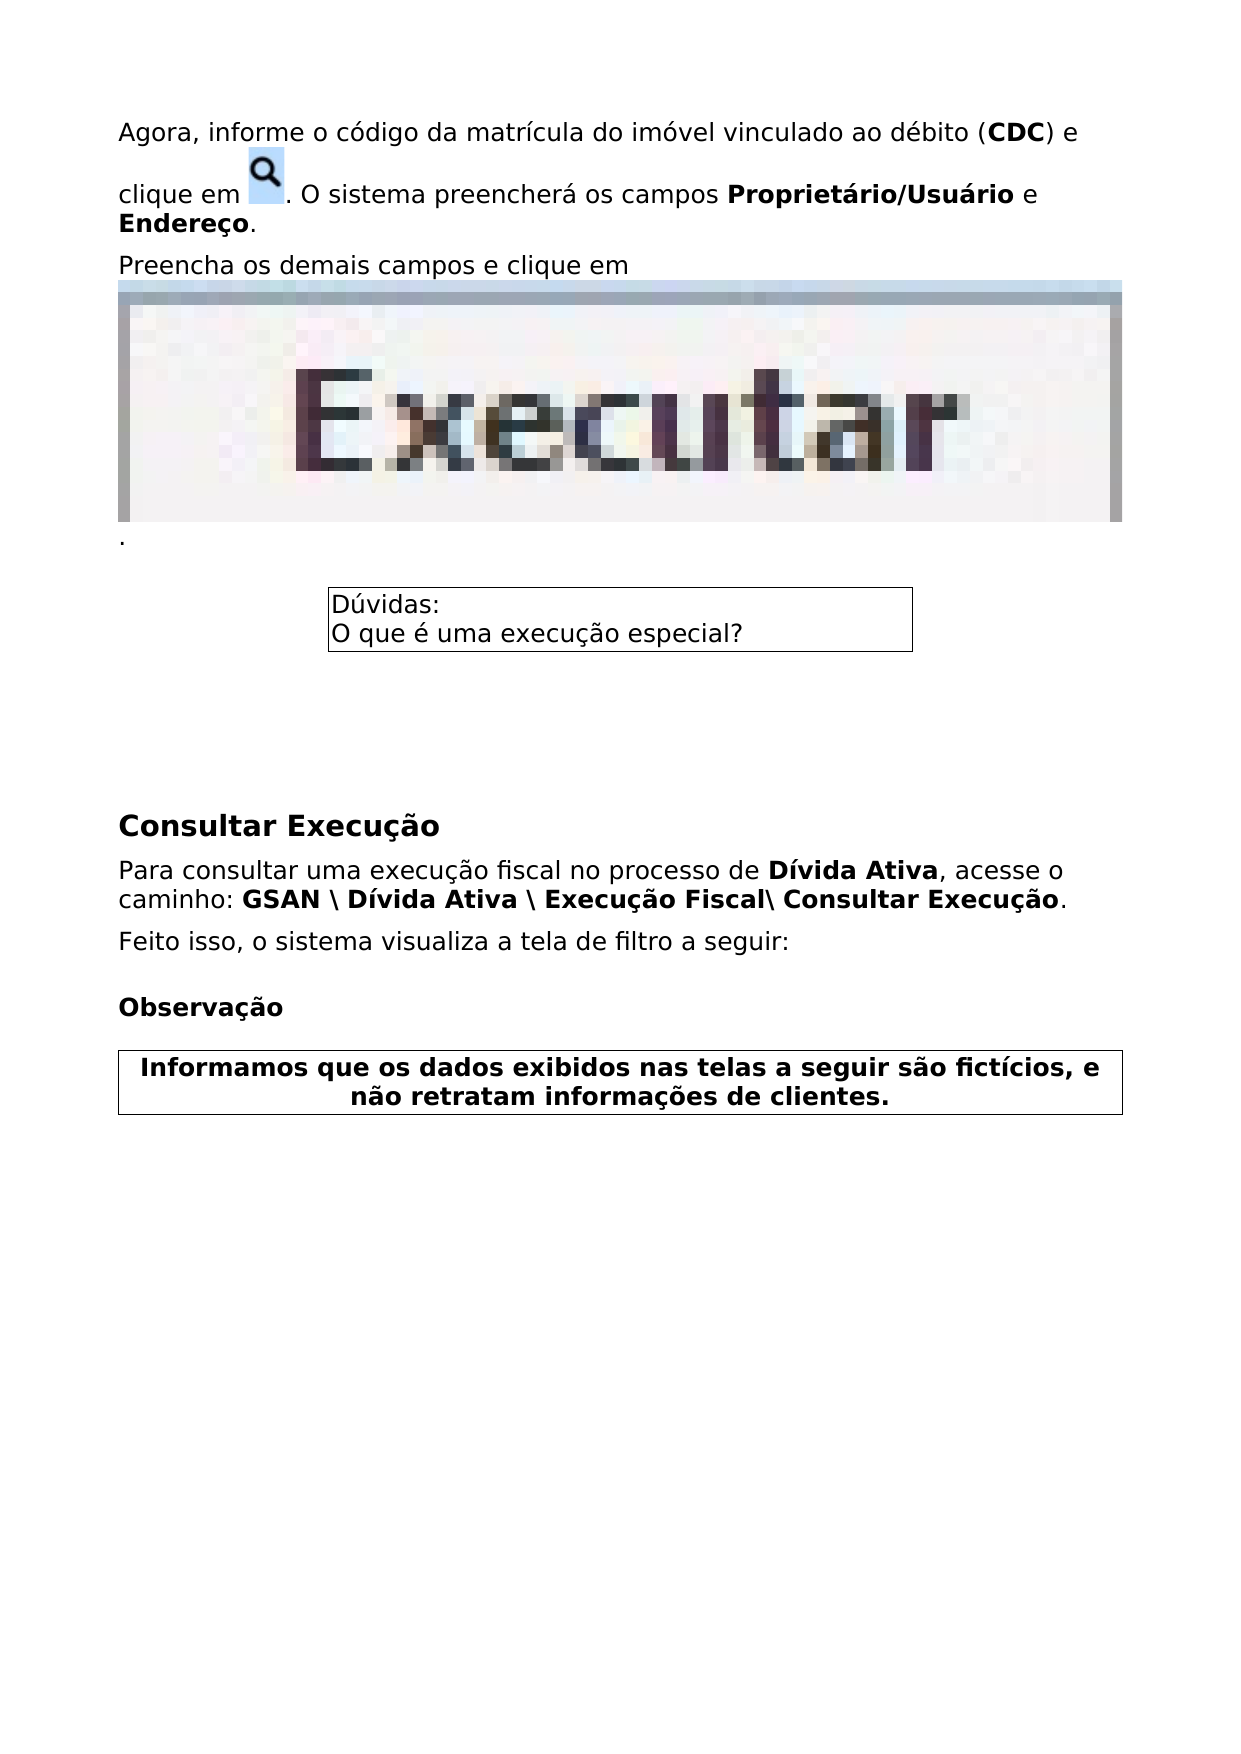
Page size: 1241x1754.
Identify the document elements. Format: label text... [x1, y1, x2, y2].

text Feito isso, o sistema visualiza a tela de filtro a seguir: [118, 927, 1122, 956]
subtitle Observação [118, 994, 1122, 1023]
subtitle Consultar Execução [118, 810, 1122, 844]
table_header Informamos que os dados exibidos nas telas a seguir são fictícios, e não retratam informações de clientes. [119, 1051, 1122, 1114]
table_header Dúvidas: O que é uma execução especial? [329, 588, 912, 651]
text . [118, 522, 1122, 551]
text Para consultar uma execução fiscal no processo de Dívida Ativa, acesse o caminho: GSAN \ Dívida Ativa \ Execução Fiscal\ Consultar Execução. [118, 856, 1122, 914]
text Agora, informe o código da matrícula do imóvel vinculado ao débito (CDC) e clique em . O sistema preencherá os campos Proprietário/Usuário e Endereço. [118, 118, 1122, 239]
picture [248, 147, 285, 204]
text Preencha os demais campos e clique em [118, 251, 1122, 280]
picture [118, 280, 1123, 522]
